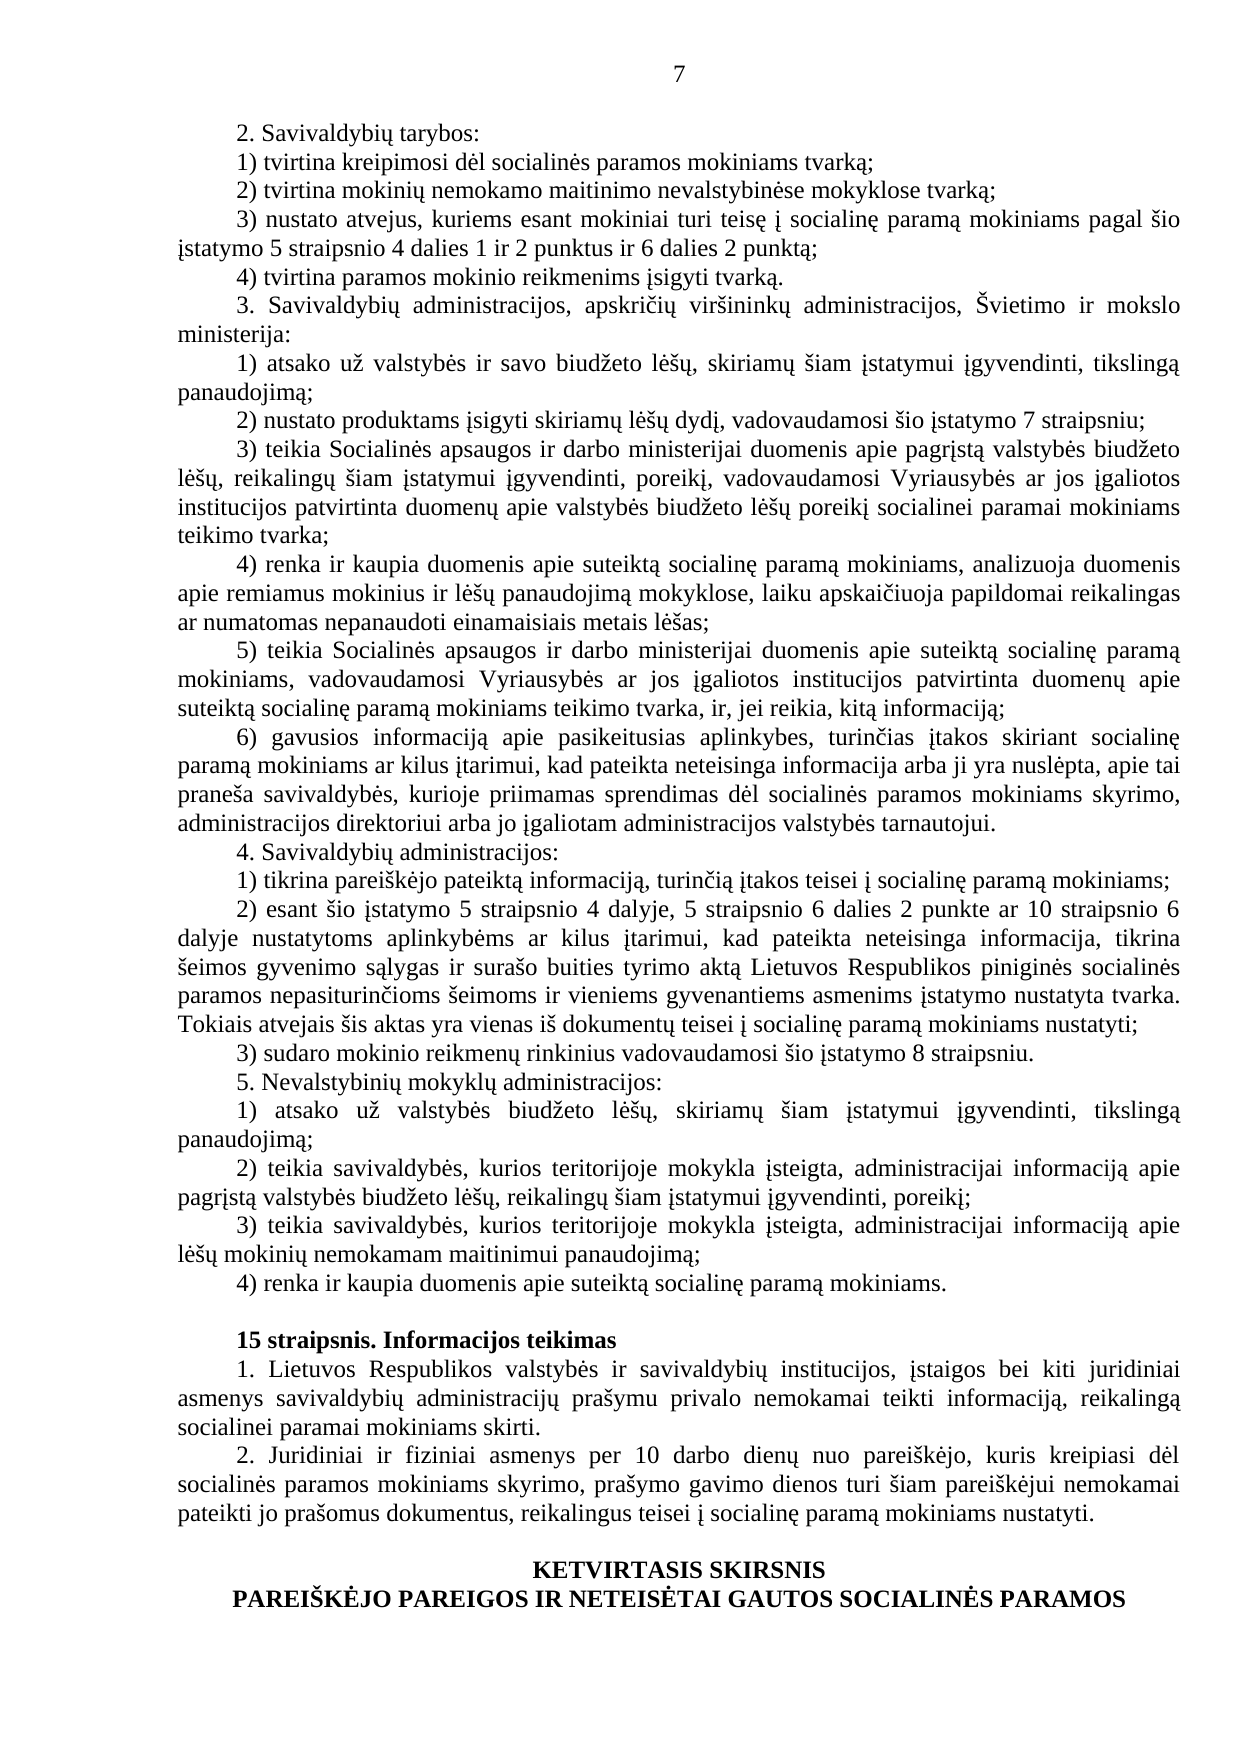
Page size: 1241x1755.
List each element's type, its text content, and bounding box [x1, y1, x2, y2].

text 4) renka ir kaupia duomenis apie suteiktą socialinę paramą mokiniams. [177, 1268, 1181, 1297]
text 2) esant šio įstatymo 5 straipsnio 4 dalyje, 5 straipsnio 6 dalies 2 punkte ar 10 straipsnio 6 dalyje nustatytoms aplinkybėms ar kilus įtarimui, kad pateikta neteisinga informacija, tikrina šeimos gyvenimo sąlygas ir surašo buities tyrimo aktą Lietuvos Respublikos piniginės socialinės paramos nepasiturinčioms šeimoms ir vieniems gyvenantiems asmenims įstatymo nustatyta tvarka. Tokiais atvejais šis aktas yra vienas iš dokumentų teisei į socialinę paramą mokiniams nustatyti; [177, 894, 1181, 1038]
text 3) sudaro mokinio reikmenų rinkinius vadovaudamosi šio įstatymo 8 straipsniu. [177, 1038, 1181, 1067]
text 3) teikia savivaldybės, kurios teritorijoje mokykla įsteigta, administracijai informaciją apie lėšų mokinių nemokamam maitinimui panaudojimą; [177, 1211, 1181, 1268]
text 4. Savivaldybių administracijos: [177, 837, 1181, 866]
text PAREIŠKĖJO PAREIGOS IR NETEISĖTAI GAUTOS SOCIALINĖS PARAMOS [177, 1584, 1181, 1613]
text 15 straipsnis. Informacijos teikimas [177, 1326, 1181, 1354]
text 1) tvirtina kreipimosi dėl socialinės paramos mokiniams tvarką; [177, 147, 1181, 176]
text 5) teikia Socialinės apsaugos ir darbo ministerijai duomenis apie suteiktą socialinę paramą mokiniams, vadovaudamosi Vyriausybės ar jos įgaliotos institucijos patvirtinta duomenų apie suteiktą socialinę paramą mokiniams teikimo tvarka, ir, jei reikia, kitą informaciją; [177, 636, 1181, 722]
text KETVIRTASIS SKIRSNIS [177, 1556, 1181, 1584]
text 4) renka ir kaupia duomenis apie suteiktą socialinę paramą mokiniams, analizuoja duomenis apie remiamus mokinius ir lėšų panaudojimą mokyklose, laiku apskaičiuoja papildomai reikalingas ar numatomas nepanaudoti einamaisiais metais lėšas; [177, 549, 1181, 636]
text 5. Nevalstybinių mokyklų administracijos: [177, 1067, 1181, 1096]
text 6) gavusios informaciją apie pasikeitusias aplinkybes, turinčias įtakos skiriant socialinę paramą mokiniams ar kilus įtarimui, kad pateikta neteisinga informacija arba ji yra nuslėpta, apie tai praneša savivaldybės, kurioje priimamas sprendimas dėl socialinės paramos mokiniams skyrimo, administracijos direktoriui arba jo įgaliotam administracijos valstybės tarnautojui. [177, 722, 1181, 837]
text 2) teikia savivaldybės, kurios teritorijoje mokykla įsteigta, administracijai informaciją apie pagrįstą valstybės biudžeto lėšų, reikalingų šiam įstatymui įgyvendinti, poreikį; [177, 1153, 1181, 1211]
text 1) atsako už valstybės ir savo biudžeto lėšų, skiriamų šiam įstatymui įgyvendinti, tikslingą panaudojimą; [177, 348, 1181, 406]
text 1) atsako už valstybės biudžeto lėšų, skiriamų šiam įstatymui įgyvendinti, tikslingą panaudojimą; [177, 1096, 1181, 1153]
text 3) nustato atvejus, kuriems esant mokiniai turi teisę į socialinę paramą mokiniams pagal šio įstatymo 5 straipsnio 4 dalies 1 ir 2 punktus ir 6 dalies 2 punktą; [177, 204, 1181, 262]
text 2) tvirtina mokinių nemokamo maitinimo nevalstybinėse mokyklose tvarką; [177, 176, 1181, 204]
text 3) teikia Socialinės apsaugos ir darbo ministerijai duomenis apie pagrįstą valstybės biudžeto lėšų, reikalingų šiam įstatymui įgyvendinti, poreikį, vadovaudamosi Vyriausybės ar jos įgaliotos institucijos patvirtinta duomenų apie valstybės biudžeto lėšų poreikį socialinei paramai mokiniams teikimo tvarka; [177, 434, 1181, 549]
text 3. Savivaldybių administracijos, apskričių viršininkų administracijos, Švietimo ir mokslo ministerija: [177, 291, 1181, 348]
text 2) nustato produktams įsigyti skiriamų lėšų dydį, vadovaudamosi šio įstatymo 7 straipsniu; [177, 406, 1181, 434]
text 1) tikrina pareiškėjo pateiktą informaciją, turinčią įtakos teisei į socialinę paramą mokiniams; [177, 866, 1181, 894]
text 2. Juridiniai ir fiziniai asmenys per 10 darbo dienų nuo pareiškėjo, kuris kreipiasi dėl socialinės paramos mokiniams skyrimo, prašymo gavimo dienos turi šiam pareiškėjui nemokamai pateikti jo prašomus dokumentus, reikalingus teisei į socialinę paramą mokiniams nustatyti. [177, 1441, 1181, 1527]
text 4) tvirtina paramos mokinio reikmenims įsigyti tvarką. [177, 262, 1181, 291]
text 2. Savivaldybių tarybos: [177, 118, 1181, 147]
text 1. Lietuvos Respublikos valstybės ir savivaldybių institucijos, įstaigos bei kiti juridiniai asmenys savivaldybių administracijų prašymu privalo nemokamai teikti informaciją, reikalingą socialinei paramai mokiniams skirti. [177, 1354, 1181, 1441]
